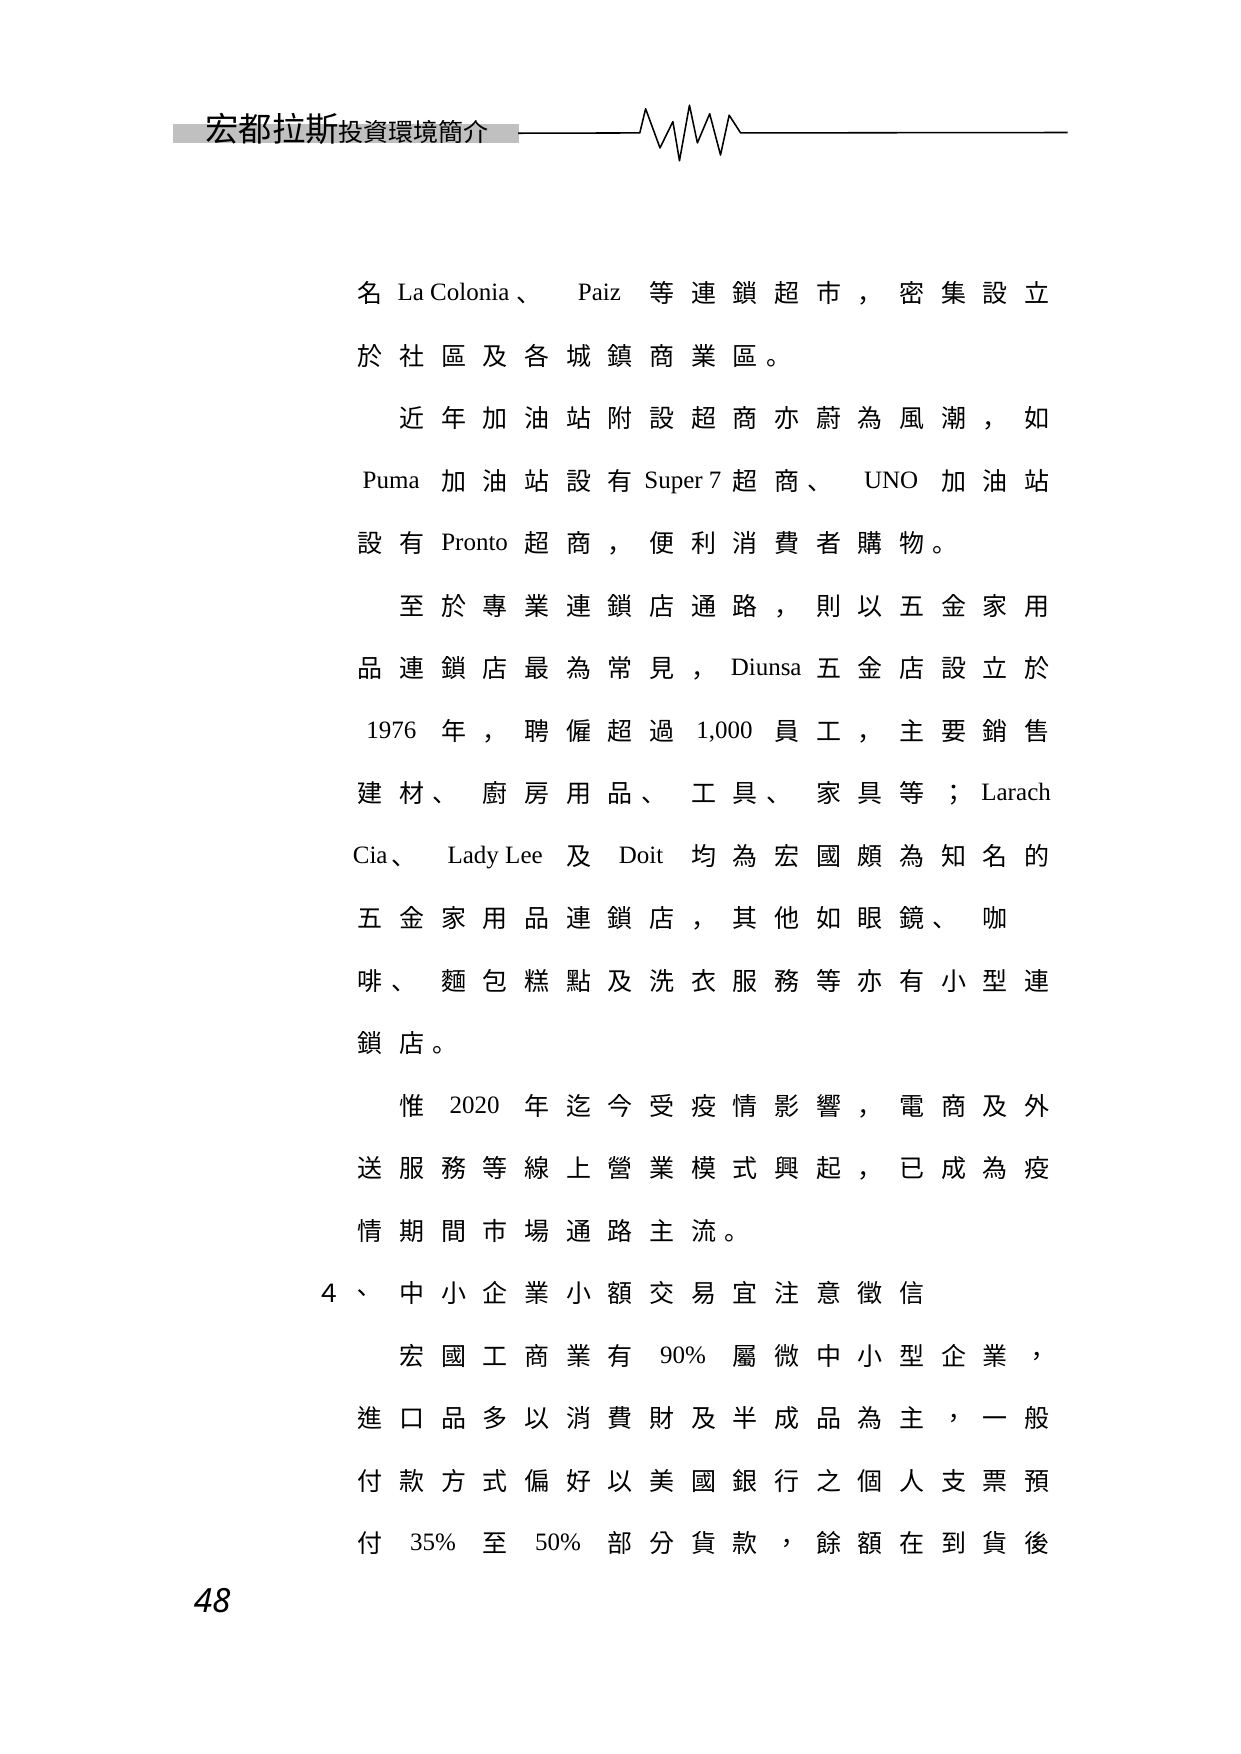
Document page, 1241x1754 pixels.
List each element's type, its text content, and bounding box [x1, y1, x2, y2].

text ４、中小企業小額交易宜注意徵信 [281, 1250, 1058, 1313]
text 近年加油站附設超商亦蔚為風潮，如Puma加油站設有Super 7超商、UNO加油站設有Pronto超商，便利消費者購物。 [330, 375, 1058, 563]
text 名La Colonia、Paiz等連鎖超市，密集設立於社區及各城鎮商業區。 [330, 250, 1058, 375]
text 惟2020年迄今受疫情影響，電商及外送服務等線上營業模式興起，已成為疫情期間市場通路主流。 [330, 1063, 1058, 1250]
text 宏國工商業有90%屬微中小型企業，進口品多以消費財及半成品為主，一般付款方式偏好以美國銀行之個人支票預付35%至50%部分貨款，餘額在到貨後 [330, 1313, 1058, 1563]
text 至於專業連鎖店通路，則以五金家用品連鎖店最為常見，Diunsa五金店設立於1976年，聘僱超過1,000員工，主要銷售建材、廚房用品、工具、家具等；Larach Cia、Lady Lee及Doit均為宏國頗為知名的五金家用品連鎖店，其他如眼鏡、咖啡、麵包糕點及洗衣服務等亦有小型連鎖店。 [330, 563, 1058, 1063]
